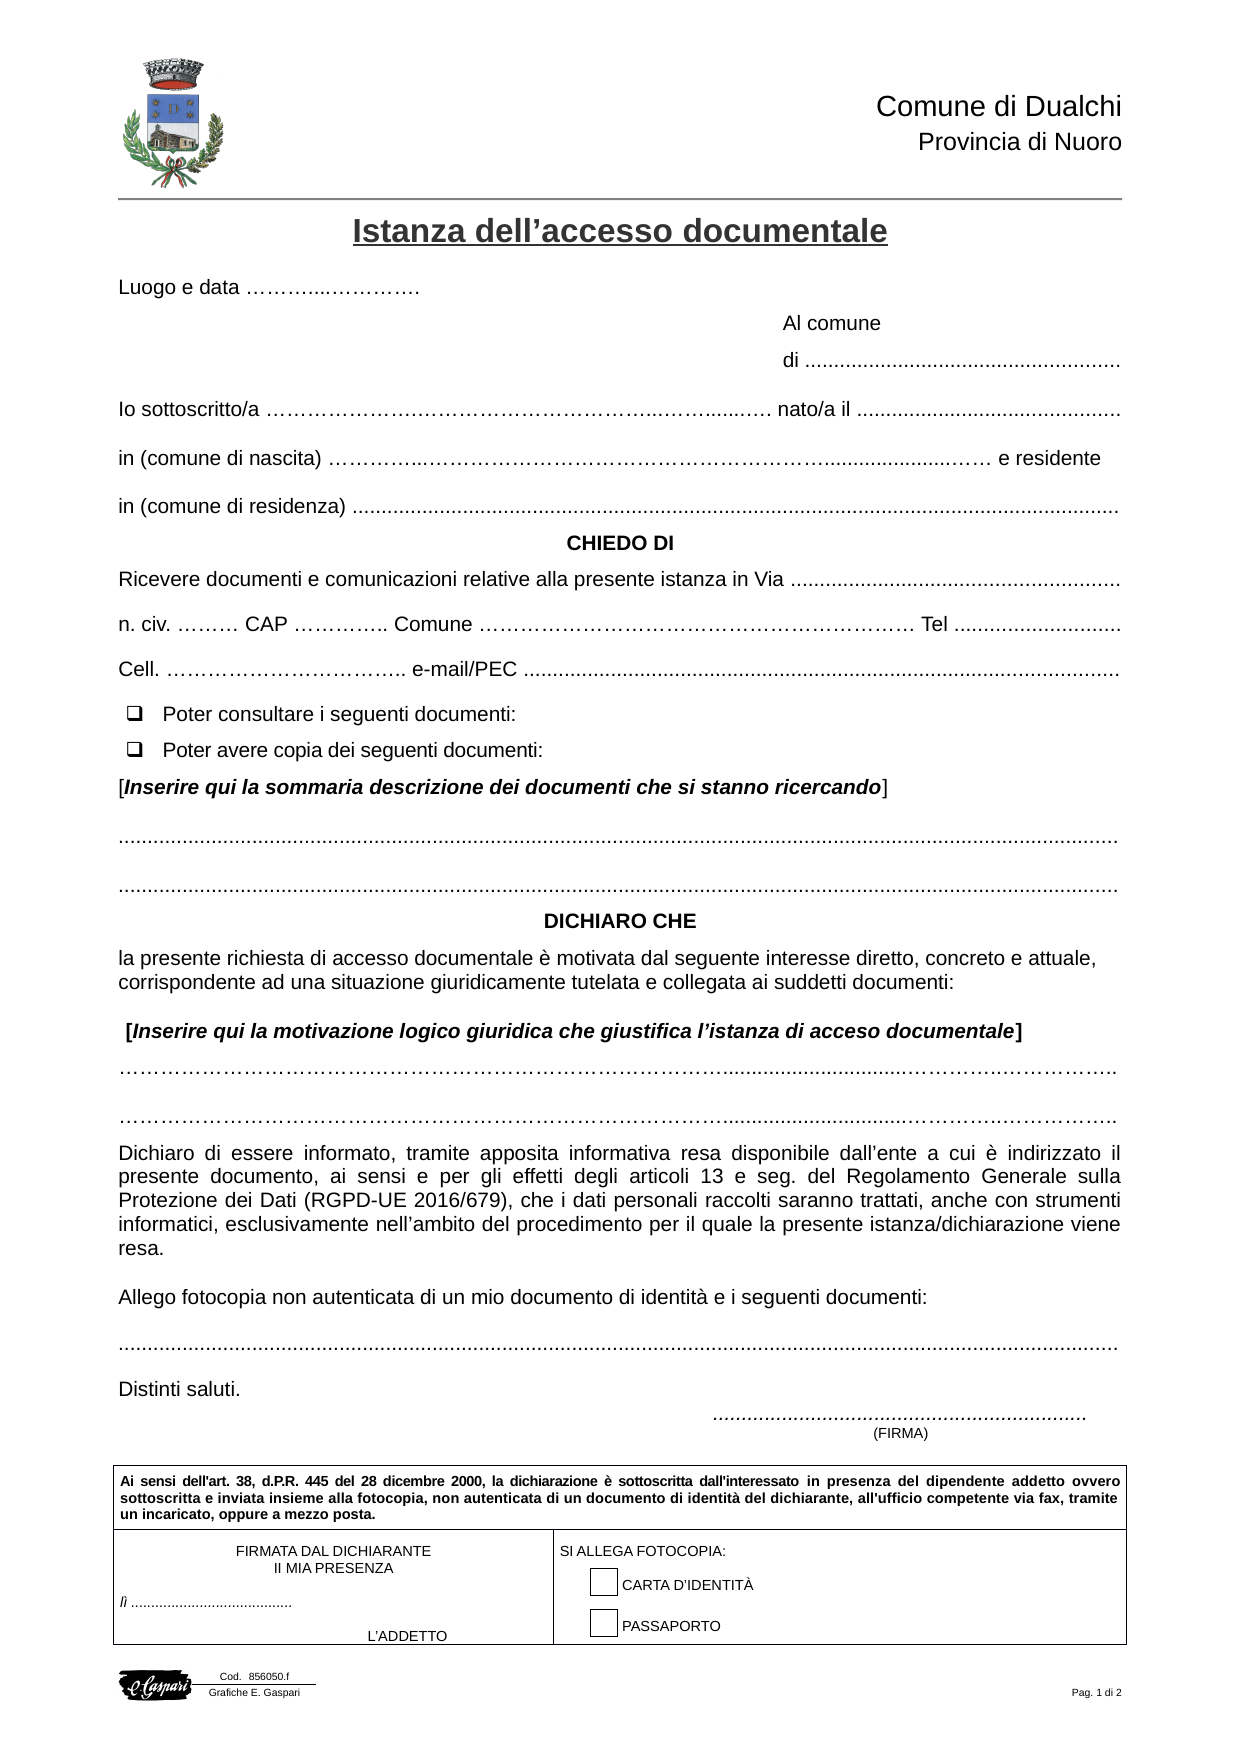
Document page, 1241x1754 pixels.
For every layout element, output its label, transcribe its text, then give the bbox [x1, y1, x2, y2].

text Provincia di Nuoro [224, 127, 1122, 156]
text ……………………………………………………………………………................................…………..…………….. [118, 1055, 1122, 1079]
table_header Ai sensi dell'art. 38, d.P.R. 445 del 28 dicembre 2000, la dichiarazione è sottoscritta dall'interessato in presenza del dipendente addetto ovvero sottoscritta e inviata insieme alla fotocopia, non autenticata di un documento di identità del dichiarante, all'ufficio competente via fax, tramite un incaricato, oppure a mezzo posta. [114, 1466, 1126, 1529]
picture [118, 1669, 192, 1701]
text Cell. …………………………….. e-mail/PEC [118, 657, 1122, 681]
list Poter avere copia dei seguenti documenti: [125, 738, 1122, 762]
text in (comune di nascita) …………...…………………………………………………......................…… e residente [118, 445, 1122, 469]
text in (comune di residenza) [118, 494, 1122, 518]
list Poter consultare i seguenti documenti: [125, 702, 1122, 726]
picture [122, 58, 224, 189]
table_cell SI ALLEGA FOTOCOPIA: CARTA D’IDENTITÀ PASSAPORTO [554, 1530, 1126, 1644]
subtitle Istanza dell’accesso documentale [118, 211, 1122, 249]
text DICHIARO CHE [118, 909, 1122, 933]
text Ricevere documenti e comunicazioni relative alla presente istanza in Via [118, 567, 1122, 591]
text (FIRMA) [679, 1425, 1122, 1442]
text di [783, 347, 1122, 371]
text Allego fotocopia non autenticata di un mio documento di identità e i seguenti documenti: [118, 1285, 1122, 1309]
text Dichiaro di essere informato, tramite apposita informativa resa disponibile dall’ente a cui è indirizzato il presente documento, ai sensi e per gli effetti degli articoli 13 e seg. del Regolamento Generale sulla Protezione dei Dati (RGPD-UE 2016/679), che i dati personali raccolti saranno trattati, anche con strumenti informatici, esclusivamente nell’ambito del procedimento per il quale la presente istanza/dichiarazione viene resa. [118, 1140, 1122, 1260]
text Io sottoscritto/a ………………….……………………………...…….......…. nato/a il [118, 396, 1122, 420]
text ……………………………………………………………………………................................…………..…………….. [118, 1104, 1122, 1128]
text Al comune [783, 311, 1122, 335]
text CHIEDO DI [118, 531, 1122, 555]
text ................................................................. [679, 1401, 1122, 1425]
text Luogo e data ………....…………. [118, 274, 1122, 298]
text [Inserire qui la sommaria descrizione dei documenti che si stanno ricercando] [118, 775, 1122, 799]
text [Inserire qui la motivazione logico giuridica che giustifica l’istanza di acceso documentale] [125, 1018, 1122, 1042]
table_cell FIRMATA DAL DICHIARANTE II MIA PRESENZA lì ........................................ L’ADDETTO [114, 1530, 553, 1644]
text Comune di Dualchi [224, 89, 1122, 122]
text la presente richiesta di accesso documentale è motivata dal seguente interesse diretto, concreto e attuale, corrispondente ad una situazione giuridicamente tutelata e collegata ai suddetti documenti: [118, 946, 1122, 993]
text n. civ. ……… CAP ………….. Comune ……………………………………………………… Tel [118, 612, 1122, 636]
text Distinti saluti. [118, 1377, 1122, 1401]
